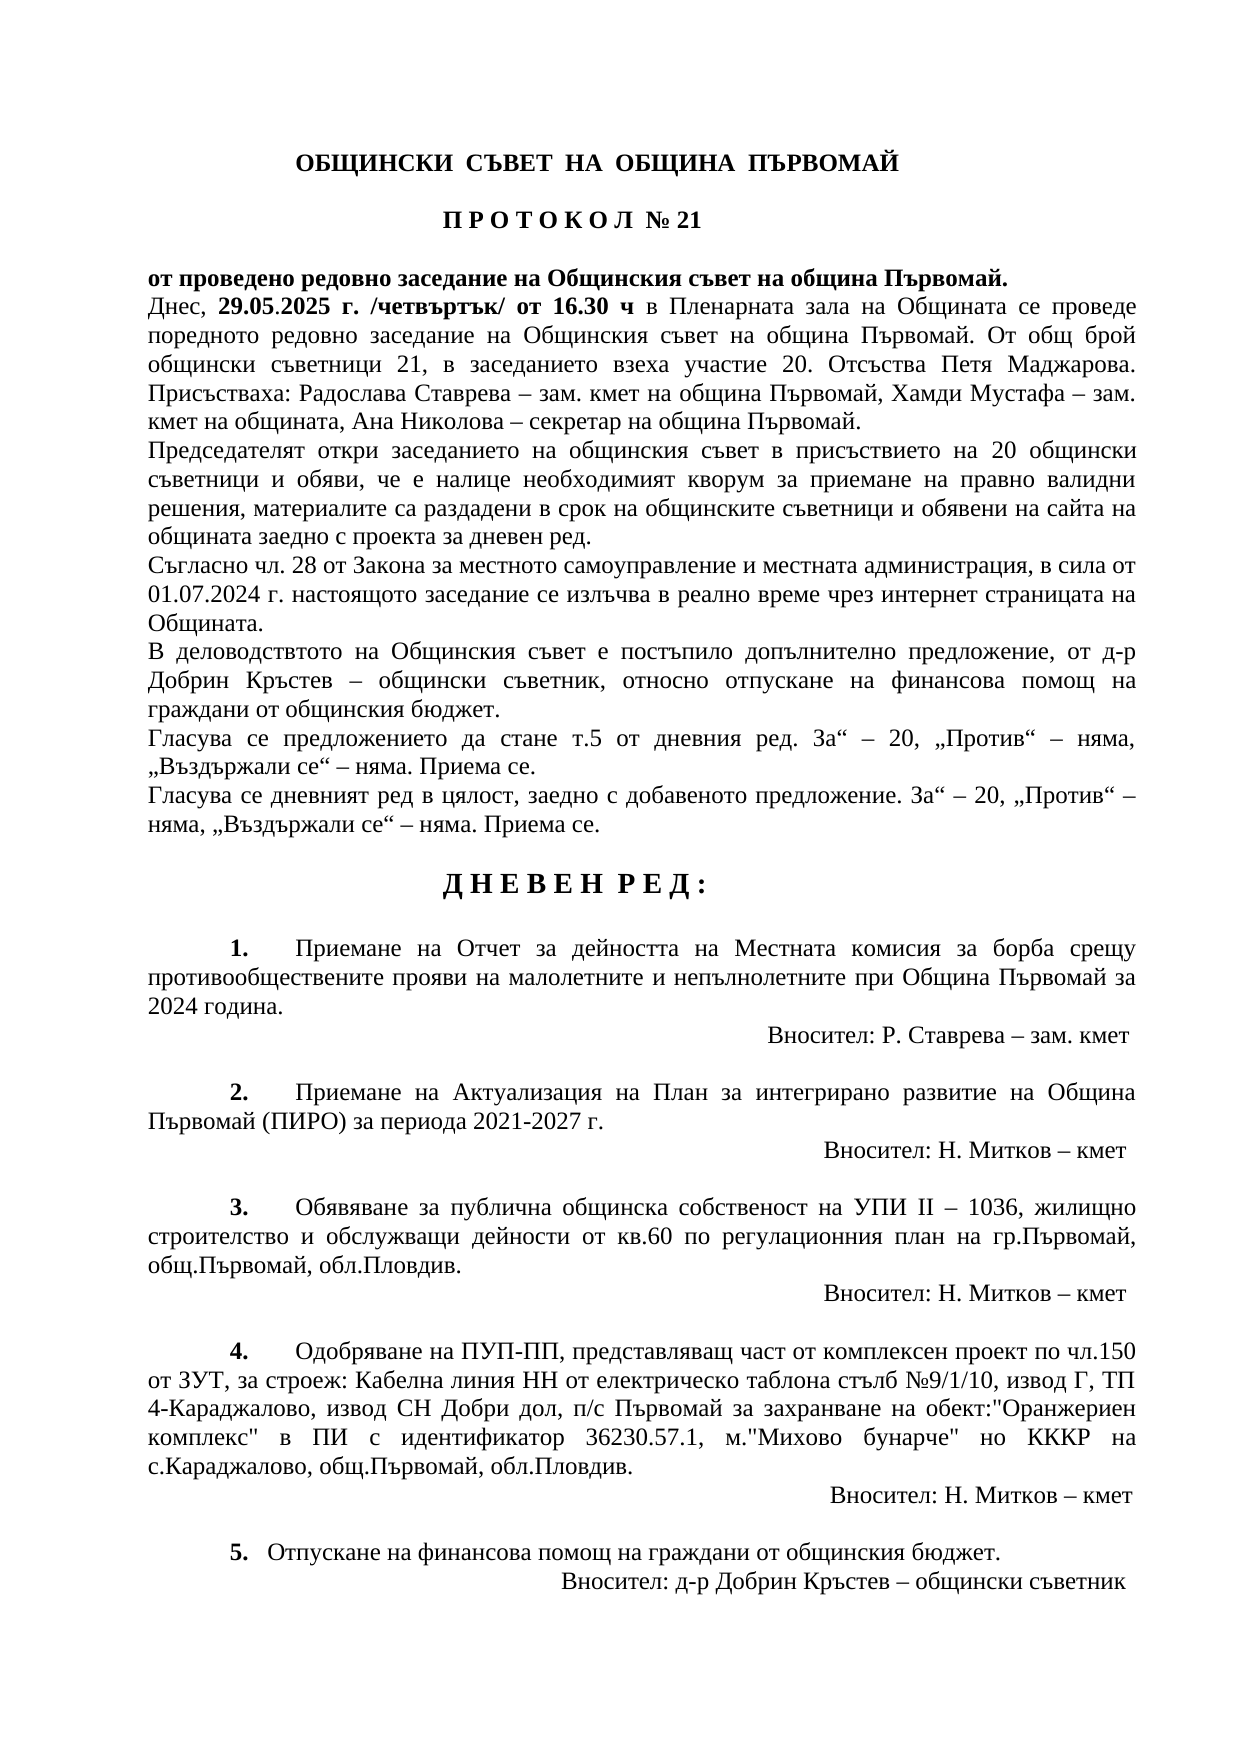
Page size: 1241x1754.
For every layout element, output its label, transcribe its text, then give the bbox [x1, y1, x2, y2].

text Гласува се предложението да стане т.5 от дневния ред. За“ – 20, „Против“ – няма, „Въздържали се“ – няма. Приема се. [148, 723, 1137, 780]
list Одобряване на ПУП-ПП, представляващ част от комплексен проект по чл.150 от ЗУТ, за строеж: Кабелна линия НН от електрическо таблона стълб №9/1/10, извод Г, ТП 4-Караджалово, извод СН Добри дол, п/с Първомай за захранване на обект:"Оранжериен комплекс" в ПИ с идентификатор 36230.57.1, м."Михово бунарче" но КККР на с.Караджалово, общ.Първомай, обл.Пловдив. [148, 1336, 1137, 1480]
text Гласува се дневният ред в цялост, заедно с добавеното предложение. За“ – 20, „Против“ – няма, „Въздържали се“ – няма. Приема се. [148, 780, 1137, 838]
text от проведено редовно заседание на Общинския съвет на община Първомай. [148, 263, 1137, 291]
text Вносител: Р. Ставрева – зам. кмет [267, 1020, 1137, 1048]
text ОБЩИНСКИ СЪВЕТ НА ОБЩИНА ПЪРВОМАЙ [221, 148, 1137, 176]
text Д Н Е В Е Н Р Е Д : [443, 866, 1137, 900]
text Днес, 29.05.2025 г. /четвъртък/ от 16.30 ч в Пленарната зала на Общината се проведе поредното редовно заседание на Общинския съвет на община Първомай. От общ брой общински съветници 21, в заседанието взеха участие 20. Отсъства Петя Маджарова. Присъстваха: Радослава Ставрева – зам. кмет на община Първомай, Хамди Мустафа – зам. кмет на общината, Ана Николова – секретар на община Първомай. [148, 291, 1137, 435]
list Отпускане на финансова помощ на граждани от общинския бюджет. [229, 1537, 1137, 1566]
text Вносител: Н. Митков – кмет [229, 1480, 1137, 1508]
text В деловодствтото на Общинския съвет е постъпило допълнително предложение, от д-р Добрин Кръстев – общински съветник, относно отпускане на финансова помощ на граждани от общинския бюджет. [148, 636, 1137, 723]
text Съгласно чл. 28 от Закона за местното самоуправление и местната администрация, в сила от 01.07.2024 г. настоящото заседание се излъчва в реално време чрез интернет страницата на Общината. [148, 550, 1137, 636]
text Вносител: Н. Митков – кмет [229, 1135, 1137, 1163]
text П Р О Т О К О Л № 21 [148, 205, 1137, 234]
text Вносител: Н. Митков – кмет [229, 1278, 1137, 1307]
text Председателят откри заседанието на общинския съвет в присъствието на 20 общински съветници и обяви, че е налице необходимият кворум за приемане на правно валидни решения, материалите са раздадени в срок на общинските съветници и обявени на сайта на общината заедно с проекта за дневен ред. [148, 435, 1137, 550]
list Приемане на Отчет за дейността на Местната комисия за борба срещу противообществените прояви на малолетните и непълнолетните при Община Първомай за 2024 година. [148, 933, 1137, 1020]
text Вносител: д-р Добрин Кръстев – общински съветник [267, 1566, 1137, 1595]
list Приемане на Актуализация на План за интегрирано развитие на Община Първомай (ПИРО) за периода 2021-2027 г. [148, 1077, 1137, 1135]
list Обявяване за публична общинска собственост на УПИ II – 1036, жилищно строителство и обслужващи дейности от кв.60 по регулационния план на гр.Първомай, общ.Първомай, обл.Пловдив. [148, 1192, 1137, 1278]
